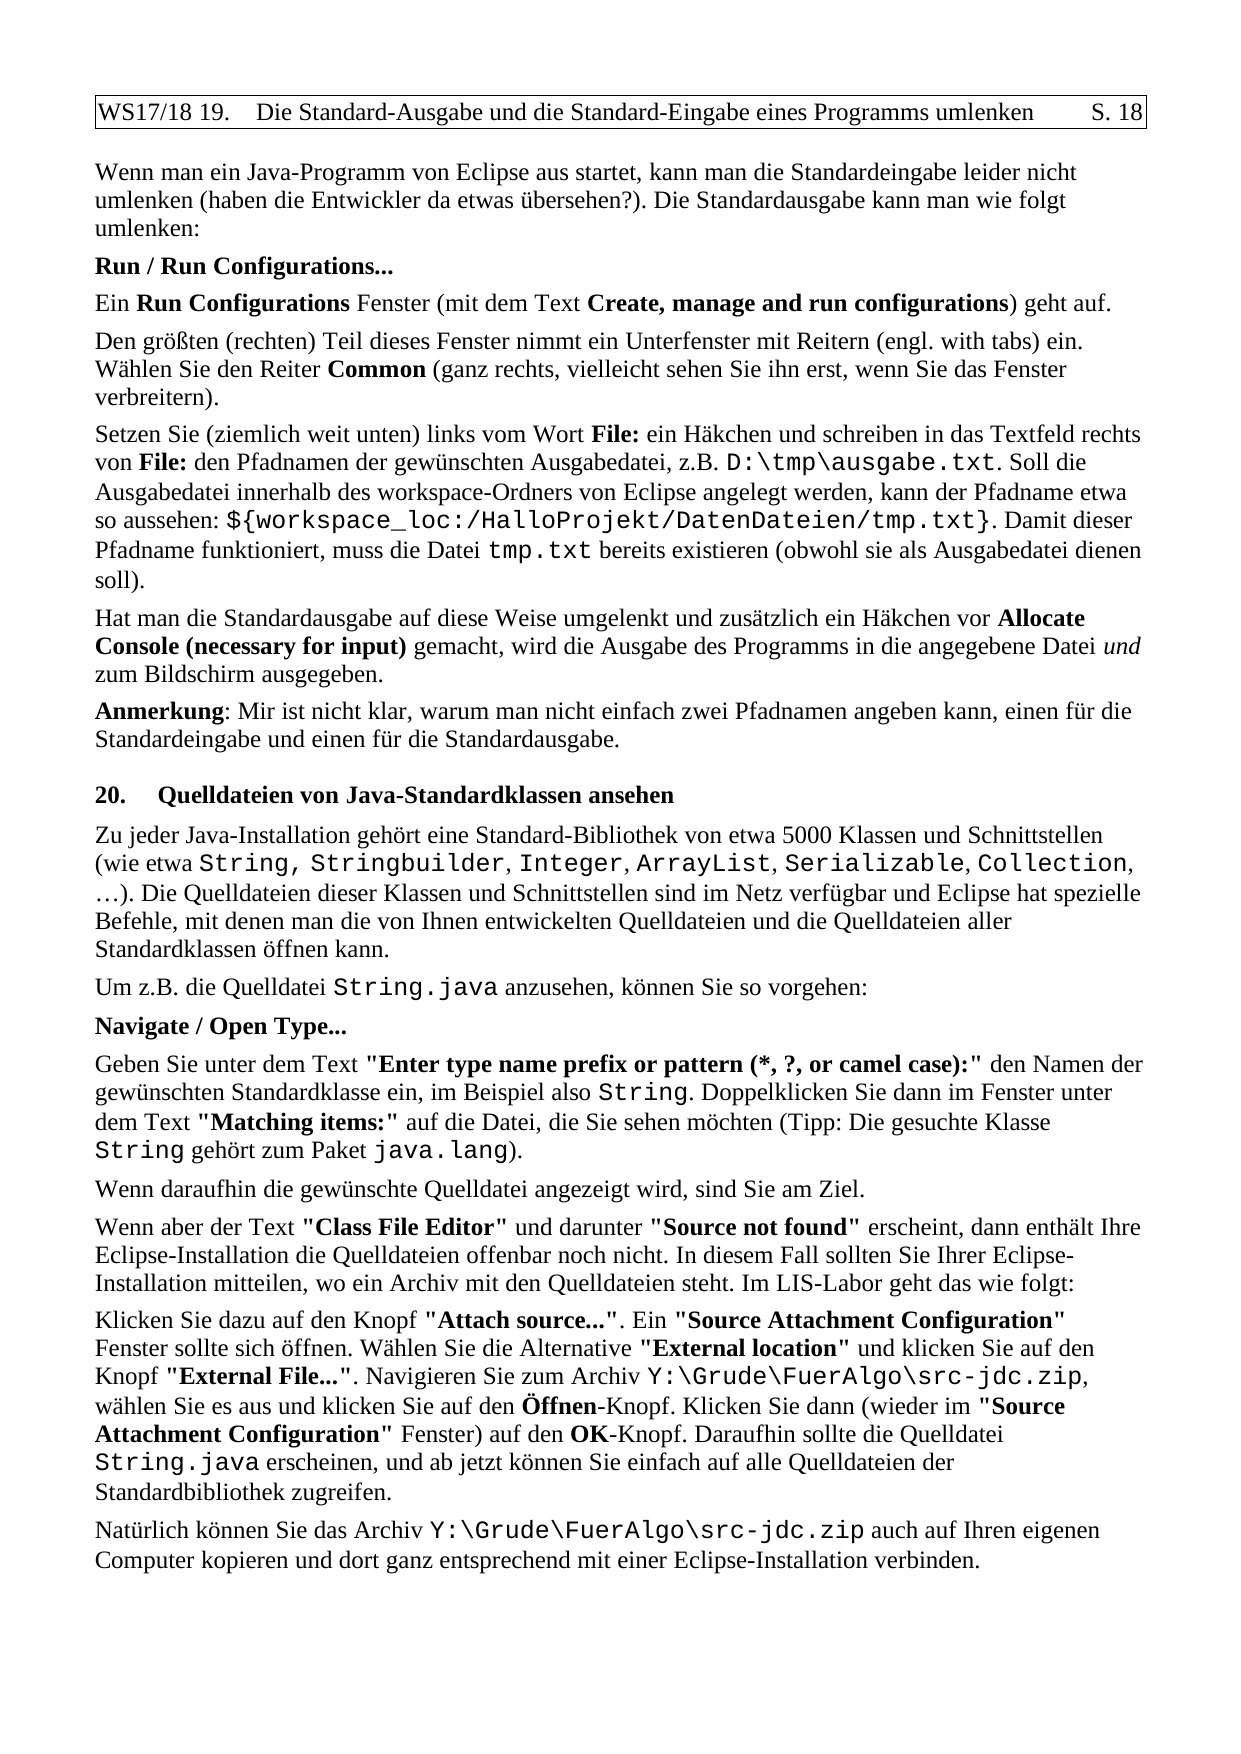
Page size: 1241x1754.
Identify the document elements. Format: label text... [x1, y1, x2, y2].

text Klicken Sie dazu auf den Knopf "Attach source...". Ein "Source Attachment Configuration" Fenster sollte sich öffnen. Wählen Sie die Alternative "External location" und klicken Sie auf den Knopf "External File...". Navigieren Sie zum Archiv Y:\Grude\FuerAlgo\src-jdc.zip, wählen Sie es aus und klicken Sie auf den Öffnen-Knopf. Klicken Sie dann (wieder im "Source Attachment Configuration" Fenster) auf den OK-Knopf. Daraufhin sollte die Quelldatei String.java erscheinen, und ab jetzt können Sie einfach auf alle Quelldateien der Standardbibliothek zugreifen. [94, 1306, 1146, 1506]
text Wenn daraufhin die gewünschte Quelldatei angezeigt wird, sind Sie am Ziel. [94, 1175, 1146, 1203]
text Wenn aber der Text "Class File Editor" und darunter "Source not found" erscheint, dann enthält Ihre Eclipse-Installation die Quelldateien offenbar noch nicht. In diesem Fall sollten Sie Ihrer Eclipse-Installation mitteilen, wo ein Archiv mit den Quelldateien steht. Im LIS-Labor geht das wie folgt: [94, 1213, 1146, 1297]
text Hat man die Standardausgabe auf diese Weise umgelenkt und zusätzlich ein Häkchen vor Allocate Console (necessary for input) gemacht, wird die Ausgabe des Programms in die angegebene Datei und zum Bildschirm ausgegeben. [94, 604, 1146, 688]
text Zu jeder Java-Installation gehört eine Standard-Bibliothek von etwa 5000 Klassen und Schnittstellen (wie etwa String, Stringbuilder, Integer, ArrayList, Serializable, Collection, …). Die Quelldateien dieser Klassen und Schnittstellen sind im Netz verfügbar und Eclipse hat spezielle Befehle, mit denen man die von Ihnen entwickelten Quelldateien und die Quelldateien aller Standardklassen öffnen kann. [94, 821, 1146, 963]
text Natürlich können Sie das Archiv Y:\Grude\FuerAlgo\src-jdc.zip auch auf Ihren eigenen Computer kopieren und dort ganz entsprechend mit einer Eclipse-Installation verbinden. [94, 1516, 1146, 1574]
text Wenn man ein Java-Programm von Eclipse aus startet, kann man die Standardeingabe leider nicht umlenken (haben die Entwickler da etwas übersehen?). Die Standardausgabe kann man wie folgt umlenken: [94, 158, 1146, 242]
text Ein Run Configurations Fenster (mit dem Text Create, manage and run configurations) geht auf. [94, 289, 1146, 317]
text Geben Sie unter dem Text "Enter type name prefix or pattern (*, ?, or camel case):" den Namen der gewünschten Standardklasse ein, im Beispiel also String. Doppelklicken Sie dann im Fenster unter dem Text "Matching items:" auf die Datei, die Sie sehen möchten (Tipp: Die gesuchte Klasse String gehört zum Paket java.lang). [94, 1049, 1146, 1166]
text Run / Run Configurations... [94, 252, 1146, 279]
text Um z.B. die Quelldatei String.java anzusehen, können Sie so vorgehen: [94, 973, 1146, 1003]
subtitle Quelldateien von Java-Standardklassen ansehen [94, 781, 1146, 809]
text Navigate / Open Type... [94, 1012, 1146, 1040]
text Den größten (rechten) Teil dieses Fenster nimmt ein Unterfenster mit Reitern (engl. with tabs) ein. Wählen Sie den Reiter Common (ganz rechts, vielleicht sehen Sie ihn erst, wenn Sie das Fenster verbreitern). [94, 327, 1146, 411]
text Anmerkung: Mir ist nicht klar, warum man nicht einfach zwei Pfadnamen angeben kann, einen für die Standardeingabe und einen für die Standardausgabe. [94, 697, 1146, 753]
text Setzen Sie (ziemlich weit unten) links vom Wort File: ein Häkchen und schreiben in das Textfeld rechts von File: den Pfadnamen der gewünschten Ausgabedatei, z.B. D:\tmp\ausgabe.txt. Soll die Ausgabedatei innerhalb des workspace-Ordners von Eclipse angelegt werden, kann der Pfadname etwa so aussehen: ${workspace_loc:/HalloProjekt/DatenDateien/tmp.txt}. Damit dieser Pfadname funktioniert, muss die Datei tmp.txt bereits existieren (obwohl sie als Ausgabedatei dienen soll). [94, 420, 1146, 594]
